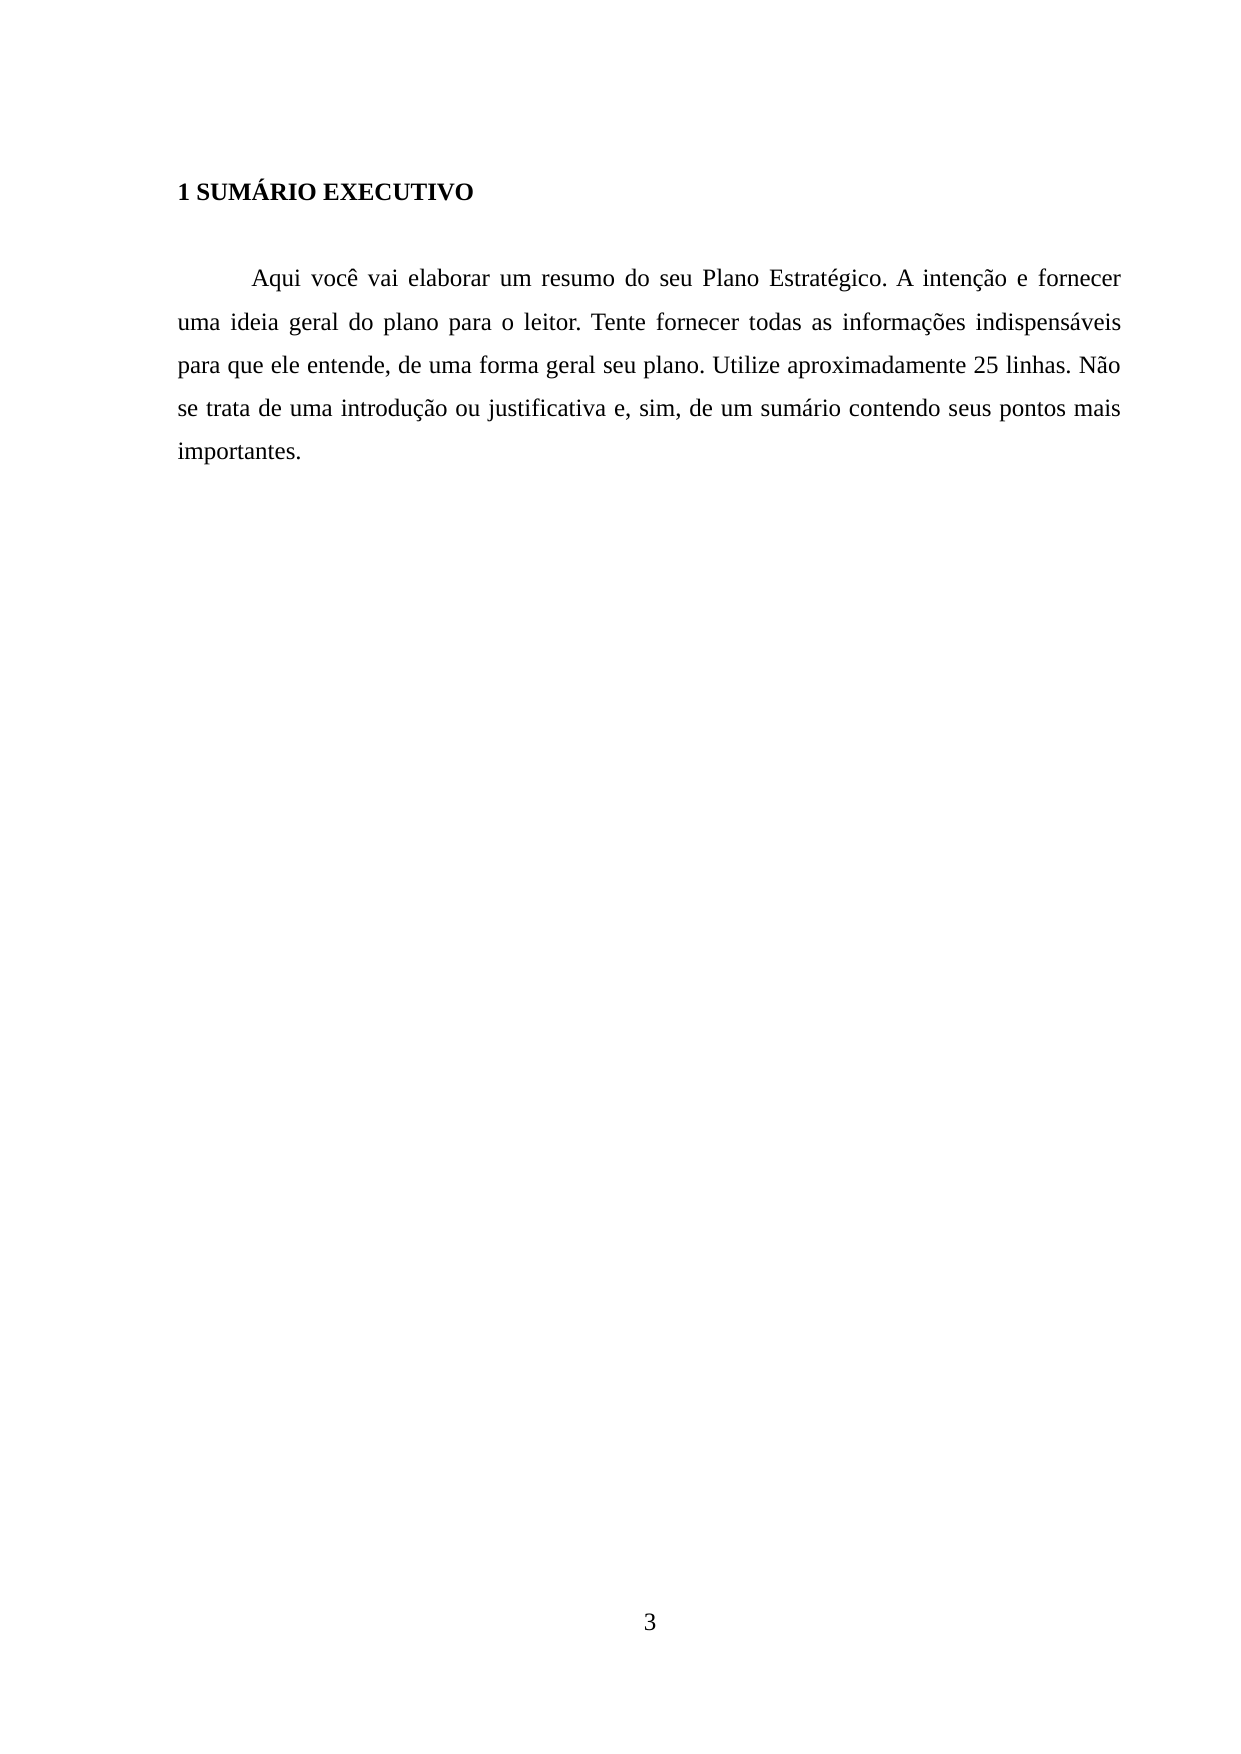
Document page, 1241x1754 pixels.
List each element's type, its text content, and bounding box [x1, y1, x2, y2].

text Aqui você vai elaborar um resumo do seu Plano Estratégico. A intenção e fornecer uma ideia geral do plano para o leitor. Tente fornecer todas as informações indispensáveis para que ele entende, de uma forma geral seu plano. Utilize aproximadamente 25 linhas. Não se trata de uma introdução ou justificativa e, sim, de um sumário contendo seus pontos mais importantes. [177, 263, 1122, 465]
subtitle SUMÁRIO EXECUTIVO [177, 177, 1122, 206]
